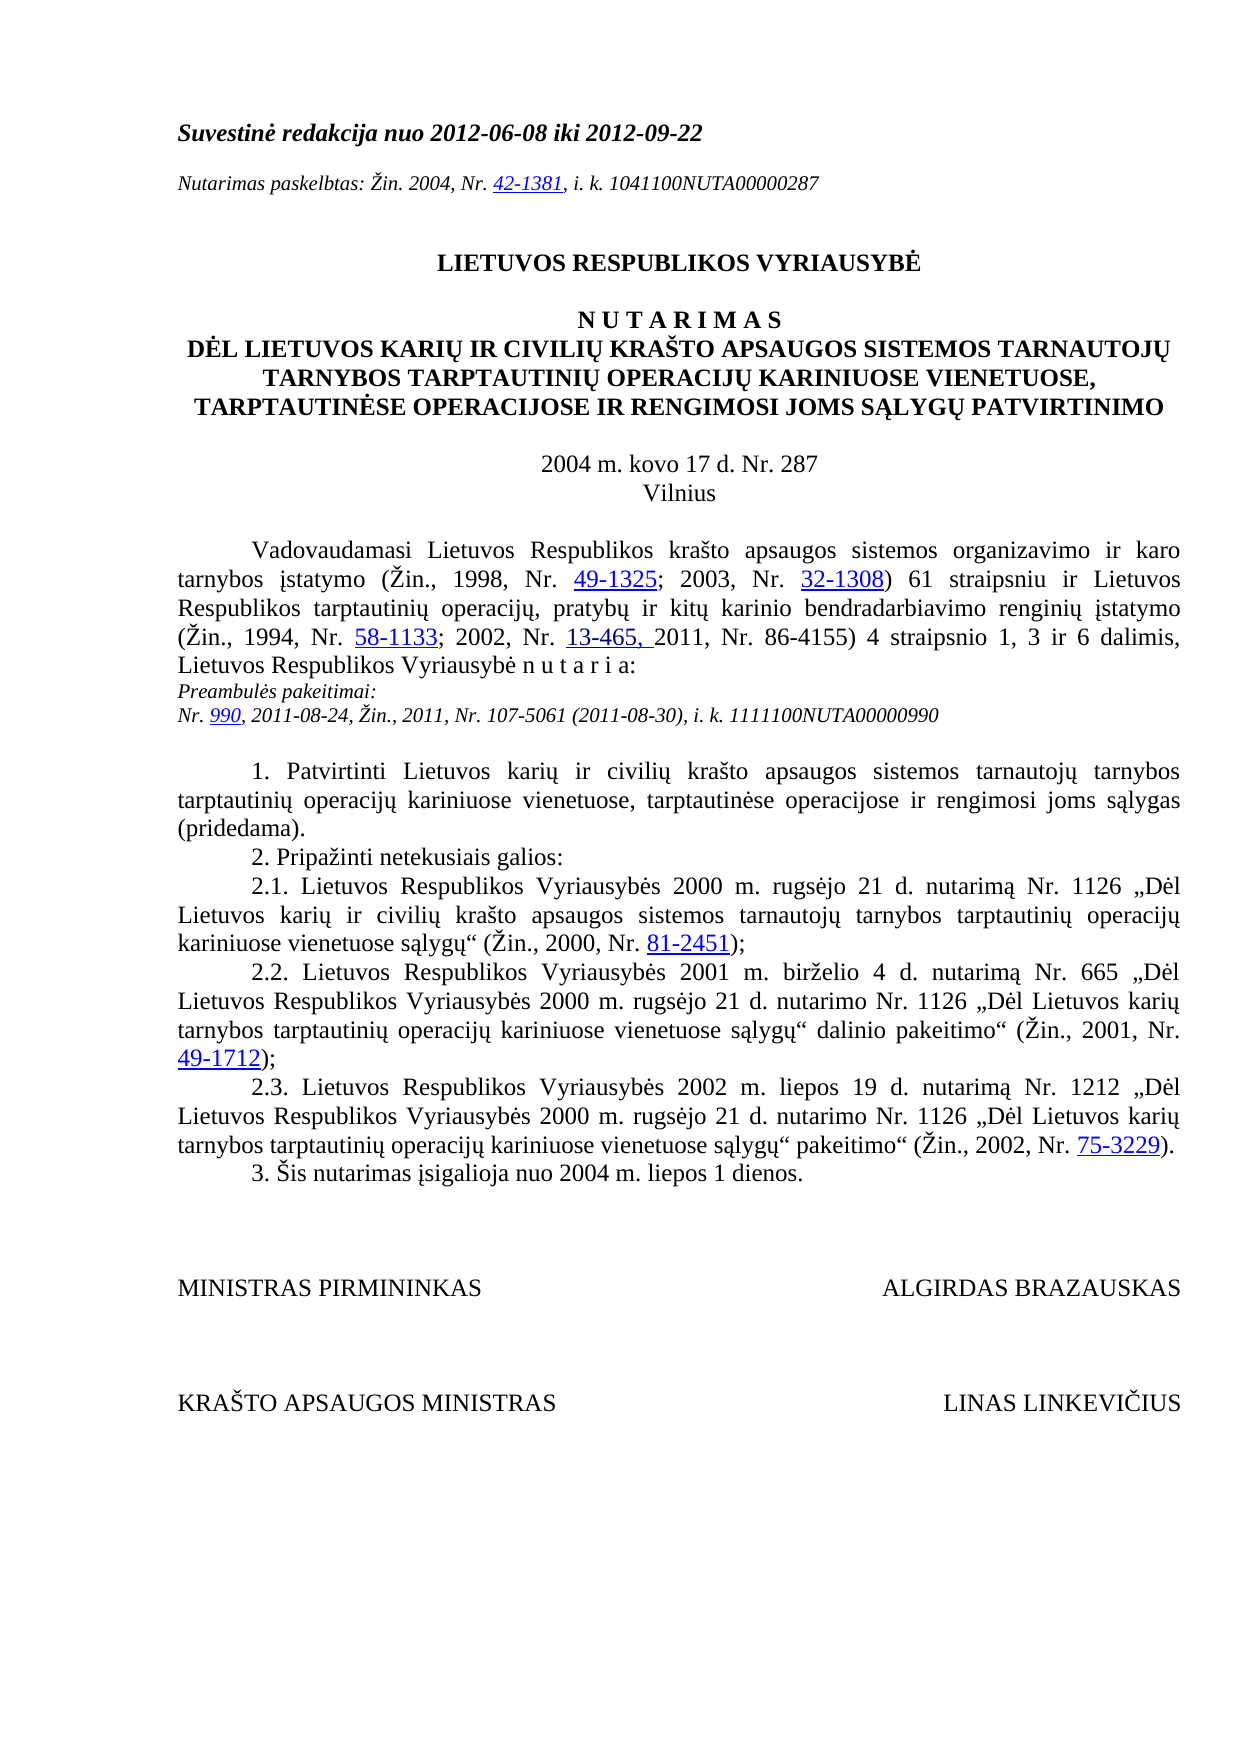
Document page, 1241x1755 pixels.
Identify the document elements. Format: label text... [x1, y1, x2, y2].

text 1. Patvirtinti Lietuvos karių ir civilių krašto apsaugos sistemos tarnautojų tarnybos tarptautinių operacijų kariniuose vienetuose, tarptautinėse operacijose ir rengimosi joms sąlygas (pridedama). [177, 756, 1181, 842]
text 2.3. Lietuvos Respublikos Vyriausybės 2002 m. liepos 19 d. nutarimą Nr. 1212 „Dėl Lietuvos Respublikos Vyriausybės 2000 m. rugsėjo 21 d. nutarimo Nr. 1126 „Dėl Lietuvos karių tarnybos tarptautinių operacijų kariniuose vienetuose sąlygų“ pakeitimo“ (Žin., 2002, Nr. 75-3229). [177, 1072, 1181, 1158]
text DĖL LIETUVOS KARIŲ IR CIVILIŲ KRAŠTO APSAUGOS SISTEMOS TARNAUTOJŲ TARNYBOS TARPTAUTINIŲ OPERACIJŲ KARINIUOSE VIENETUOSE, TARPTAUTINĖSE OPERACIJOSE IR RENGIMOSI JOMS SĄLYGŲ PATVIRTINIMO [177, 334, 1181, 420]
text 3. Šis nutarimas įsigalioja nuo 2004 m. liepos 1 dienos. [177, 1158, 1181, 1187]
text Nutarimas paskelbtas: Žin. 2004, Nr. 42-1381, i. k. 1041100NUTA00000287 [177, 171, 1181, 195]
text 2.1. Lietuvos Respublikos Vyriausybės 2000 m. rugsėjo 21 d. nutarimą Nr. 1126 „Dėl Lietuvos karių ir civilių krašto apsaugos sistemos tarnautojų tarnybos tarptautinių operacijų kariniuose vienetuose sąlygų“ (Žin., 2000, Nr. 81-2451); [177, 871, 1181, 957]
text Vadovaudamasi Lietuvos Respublikos krašto apsaugos sistemos organizavimo ir karo tarnybos įstatymo (Žin., 1998, Nr. 49-1325; 2003, Nr. 32-1308) 61 straipsniu ir Lietuvos Respublikos tarptautinių operacijų, pratybų ir kitų karinio bendradarbiavimo renginių įstatymo (Žin., 1994, Nr. 58-1133; 2002, Nr. 13-465, 2011, Nr. 86-4155) 4 straipsnio 1, 3 ir 6 dalimis, Lietuvos Respublikos Vyriausybė nutaria: [177, 535, 1181, 679]
text Nr. 990, 2011-08-24, Žin., 2011, Nr. 107-5061 (2011-08-30), i. k. 1111100NUTA00000990 [177, 703, 1181, 727]
text KRAŠTO APSAUGOS MINISTRAS LINAS LINKEVIČIUS [177, 1388, 1181, 1417]
text Preambulės pakeitimai: [177, 679, 1181, 703]
text N U T A R I M A S [177, 305, 1181, 334]
text MINISTRAS PIRMININKAS ALGIRDAS BRAZAUSKAS [177, 1273, 1181, 1302]
text 2004 m. kovo 17 d. Nr. 287 [177, 449, 1181, 478]
text 2.2. Lietuvos Respublikos Vyriausybės 2001 m. birželio 4 d. nutarimą Nr. 665 „Dėl Lietuvos Respublikos Vyriausybės 2000 m. rugsėjo 21 d. nutarimo Nr. 1126 „Dėl Lietuvos karių tarnybos tarptautinių operacijų kariniuose vienetuose sąlygų“ dalinio pakeitimo“ (Žin., 2001, Nr. 49-1712); [177, 957, 1181, 1072]
text 2. Pripažinti netekusiais galios: [177, 842, 1181, 871]
text Suvestinė redakcija nuo 2012-06-08 iki 2012-09-22 [177, 118, 1181, 147]
text Vilnius [177, 478, 1181, 507]
text LIETUVOS RESPUBLIKOS VYRIAUSYBĖ [177, 248, 1181, 277]
